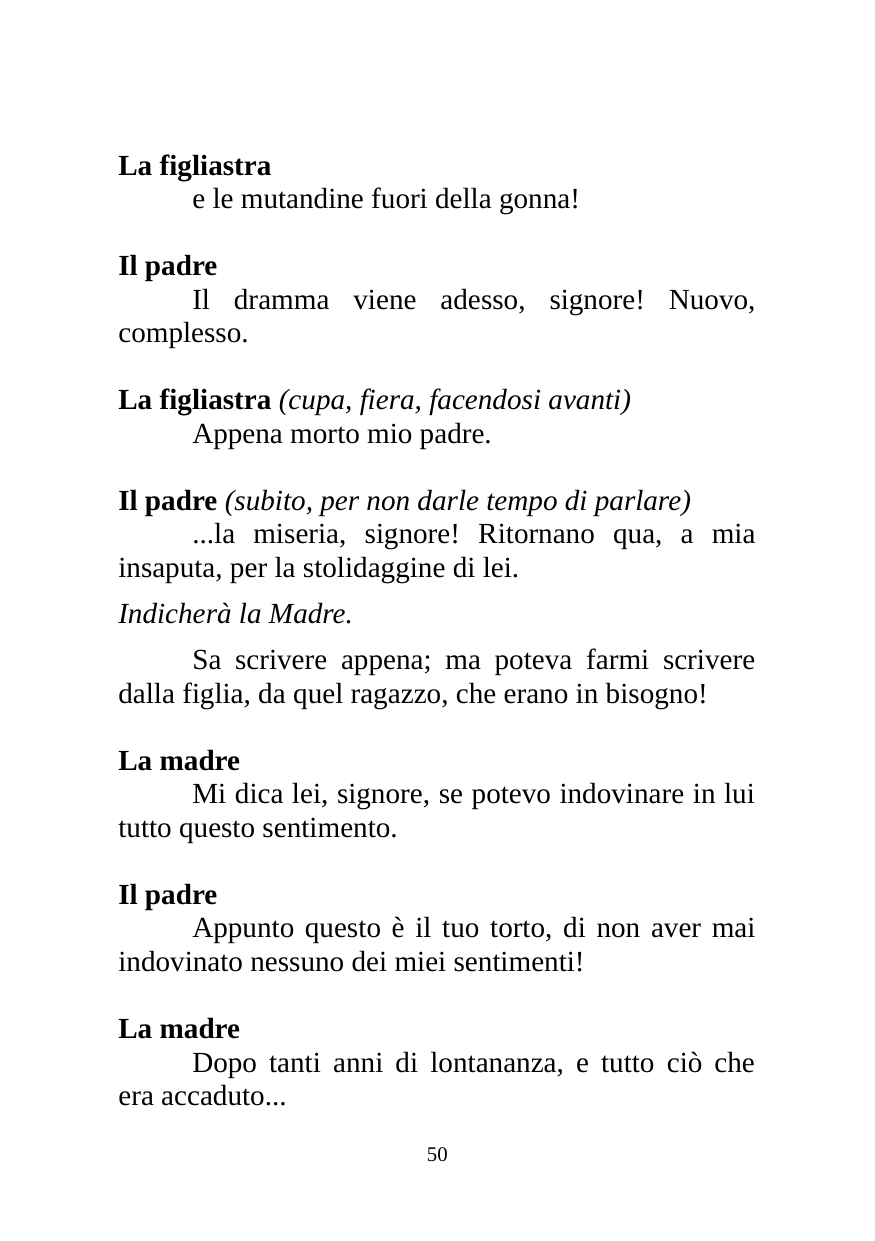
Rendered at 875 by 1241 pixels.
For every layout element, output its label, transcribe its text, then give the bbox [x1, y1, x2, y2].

text Appena morto mio padre. [118, 416, 756, 449]
text Il dramma viene adesso, signore! Nuovo, complesso. [118, 282, 756, 349]
text e le mutandine fuori della gonna! [118, 181, 756, 215]
text Mi dica lei, signore, se potevo indovinare in lui tutto questo sentimento. [118, 776, 756, 843]
text La figliastra (cupa, fiera, facendosi avanti) [118, 382, 756, 416]
text Il padre [118, 877, 756, 911]
text Il padre [118, 248, 756, 282]
text La madre [118, 1011, 756, 1045]
text La madre [118, 743, 756, 776]
text ...la miseria, signore! Ritornano qua, a mia insaputa, per la stolidaggine di lei. [118, 517, 756, 584]
text Indicherà la Madre. [118, 596, 756, 630]
text Sa scrivere appena; ma poteva farmi scrivere dalla figlia, da quel ragazzo, che erano in bisogno! [118, 642, 756, 709]
text Appunto questo è il tuo torto, di non aver mai indovinato nessuno dei miei sentimenti! [118, 911, 756, 978]
text Il padre (subito, per non darle tempo di parlare) [118, 483, 756, 517]
text Dopo tanti anni di lontananza, e tutto ciò che era accaduto... [118, 1045, 756, 1112]
text La figliastra [118, 148, 756, 181]
